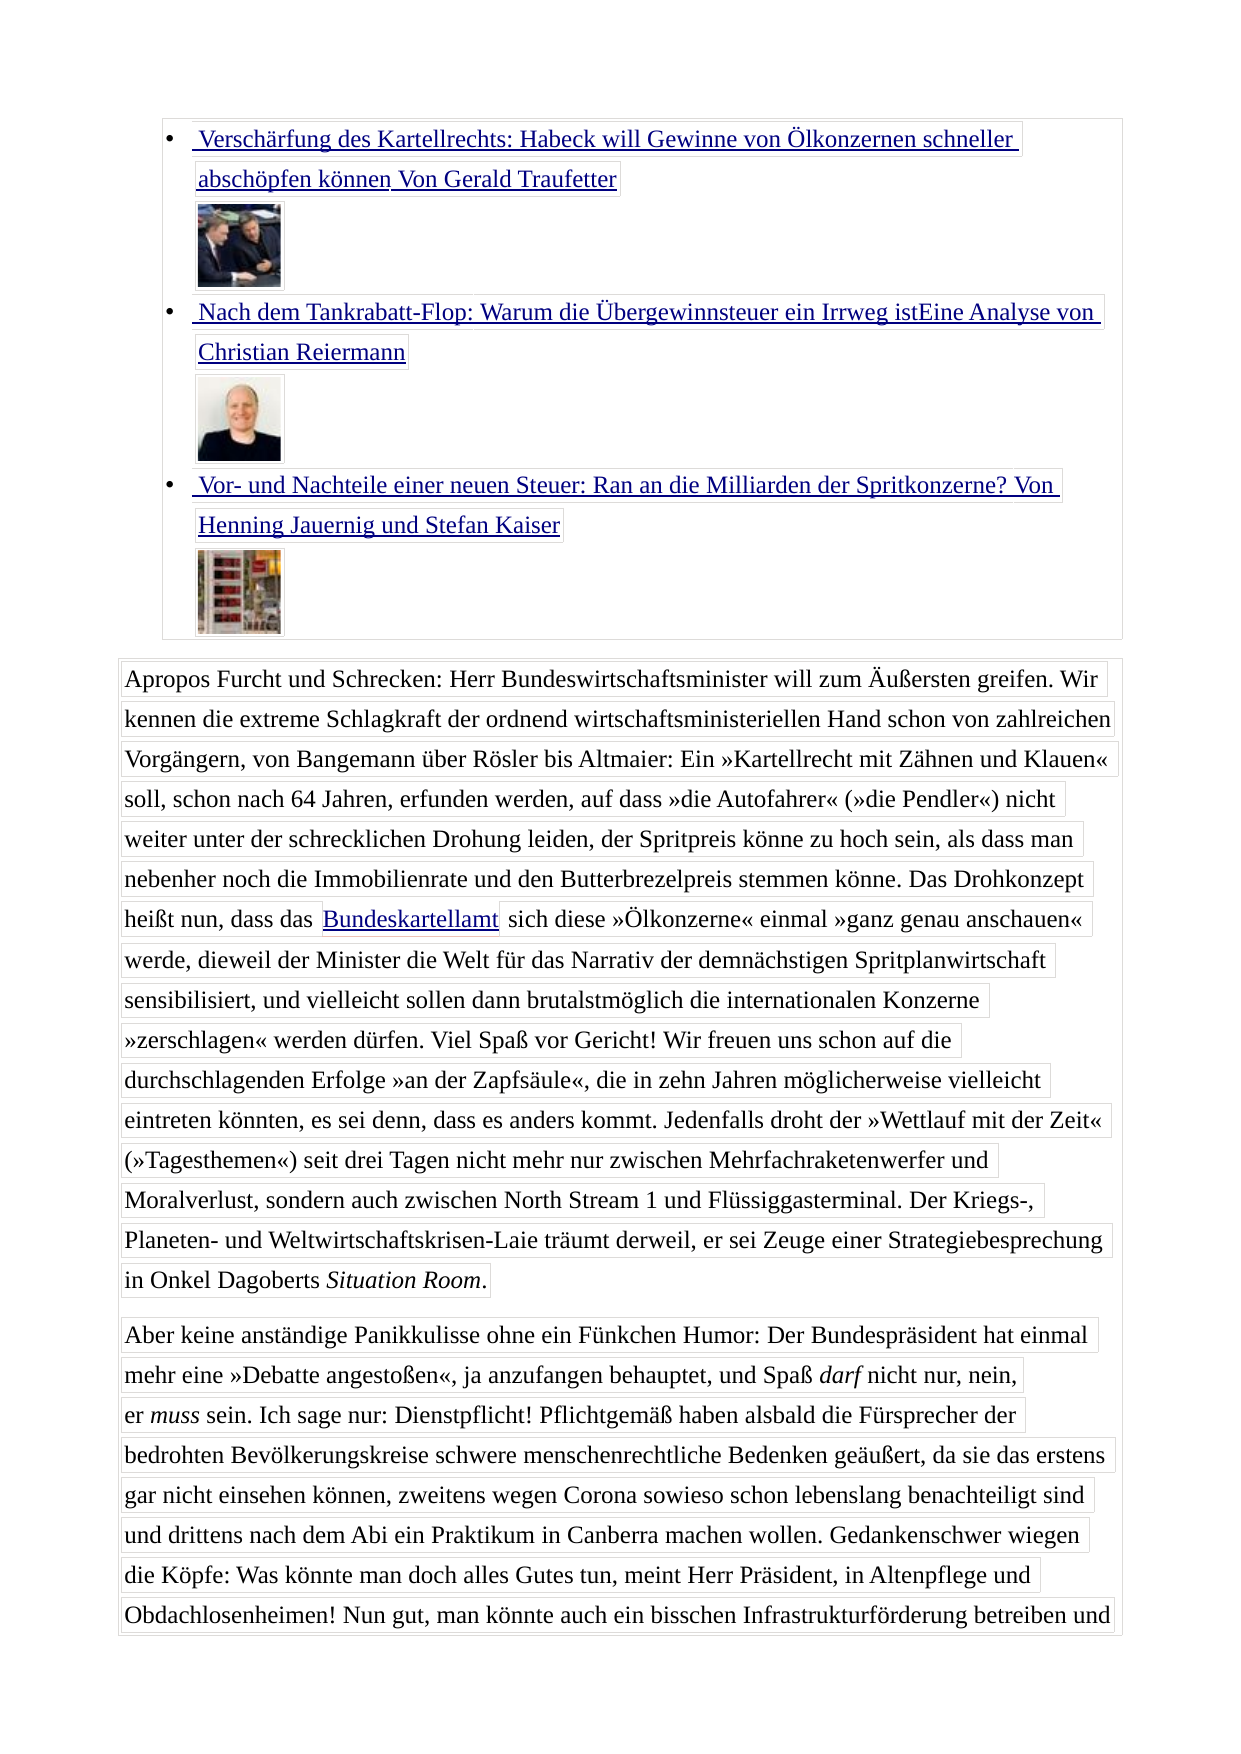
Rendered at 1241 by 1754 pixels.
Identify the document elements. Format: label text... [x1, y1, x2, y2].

picture [197, 550, 281, 634]
list Nach dem Tankrabatt-Flop: Warum die Übergewinnsteuer ein Irrweg istEine Analyse von Christian Reiermann [163, 291, 1122, 369]
list Verschärfung des Kartellrechts: Habeck will Gewinne von Ölkonzernen schneller abschöpfen können Von Gerald Traufetter [163, 119, 1122, 196]
picture [197, 377, 281, 461]
picture [197, 204, 281, 287]
text Aber keine anständige Panikkulisse ohne ein Fünkchen Humor: Der Bundespräsident hat einmal mehr eine »Debatte angestoßen«, ja anzufangen behauptet, und Spaß darf nicht nur, nein, er muss sein. Ich sage nur: Dienstpflicht! Pflichtgemäß haben alsbald die Fürsprecher der bedrohten Bevölkerungskreise schwere menschenrechtliche Bedenken geäußert, da sie das erstens gar nicht einsehen können, zweitens wegen Corona sowieso schon lebenslang benachteiligt sind und drittens nach dem Abi ein Praktikum in Canberra machen wollen. Gedankenschwer wiegen die Köpfe: Was könnte man doch alles Gutes tun, meint Herr Präsident, in Altenpflege und Obdachlosenheimen! Nun gut, man könnte auch ein bisschen Infrastrukturförderung betreiben und [119, 1314, 1122, 1635]
list Vor- und Nachteile einer neuen Steuer: Ran an die Milliarden der Spritkonzerne? Von Henning Jauernig und Stefan Kaiser [163, 464, 1122, 542]
text Apropos Furcht und Schrecken: Herr Bundeswirtschaftsminister will zum Äußersten greifen. Wir kennen die extreme Schlagkraft der ordnend wirtschaftsministeriellen Hand schon von zahlreichen Vorgängern, von Bangemann über Rösler bis Altmaier: Ein »Kartellrecht mit Zähnen und Klauen« soll, schon nach 64 Jahren, erfunden werden, auf dass »die Autofahrer« (»die Pendler«) nicht weiter unter der schrecklichen Drohung leiden, der Spritpreis könne zu hoch sein, als dass man nebenher noch die Immobilienrate und den Butterbrezelpreis stemmen könne. Das Drohkonzept heißt nun, dass das Bundeskartellamt sich diese »Ölkonzerne« einmal »ganz genau anschauen« werde, dieweil der Minister die Welt für das Narrativ der demnächstigen Spritplanwirtschaft sensibilisiert, und vielleicht sollen dann brutalstmöglich die internationalen Konzerne »zerschlagen« werden dürfen. Viel Spaß vor Gericht! Wir freuen uns schon auf die durchschlagenden Erfolge »an der Zapfsäule«, die in zehn Jahren möglicherweise vielleicht eintreten könnten, es sei denn, dass es anders kommt. Jedenfalls droht der »Wettlauf mit der Zeit« (»Tagesthemen«) seit drei Tagen nicht mehr nur zwischen Mehrfachraketenwerfer und Moralverlust, sondern auch zwischen North Stream 1 und Flüssiggasterminal. Der Kriegs-, Planeten- und Weltwirtschaftskrisen-Laie träumt derweil, er sei Zeuge einer Strategiebesprechung in Onkel Dagoberts Situation Room. [119, 659, 1122, 1297]
